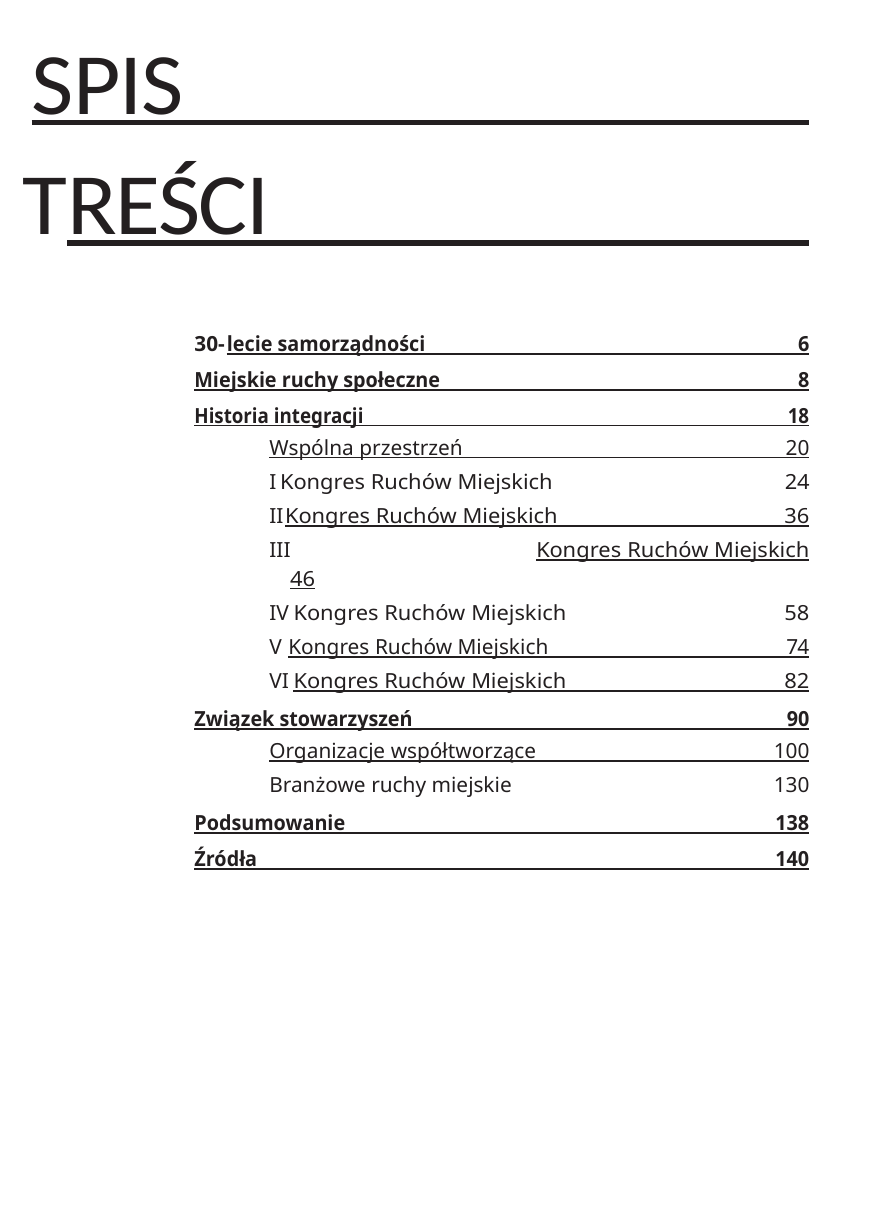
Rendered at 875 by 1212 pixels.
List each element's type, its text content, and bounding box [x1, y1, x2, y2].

text Organizacje współtworzące 100 [269, 736, 820, 764]
list Kongres Ruchów Miejskich 58 [269, 598, 820, 626]
list Kongres Ruchów Miejskich 24 [269, 467, 820, 495]
text Historia integracji 18 [194, 401, 820, 429]
text Miejskie ruchy społeczne 8 [194, 365, 820, 393]
text Wspólna przestrzeń 20 [269, 433, 820, 461]
text Źródła 140 [194, 844, 820, 873]
subtitle SPIS TREŚCI [22, 29, 809, 257]
text Związek stowarzyszeń 90 [194, 704, 820, 733]
text Podsumowanie 138 [194, 808, 820, 837]
list Kongres Ruchów Miejskich 36 [269, 501, 820, 529]
text Branżowe ruchy miejskie 130 [269, 770, 820, 799]
list Kongres Ruchów Miejskich 74 [269, 632, 820, 661]
list Kongres Ruchów Miejskich 46 [269, 535, 820, 592]
list Kongres Ruchów Miejskich 82 [269, 666, 820, 695]
list lecie samorządności 6 [194, 329, 820, 358]
